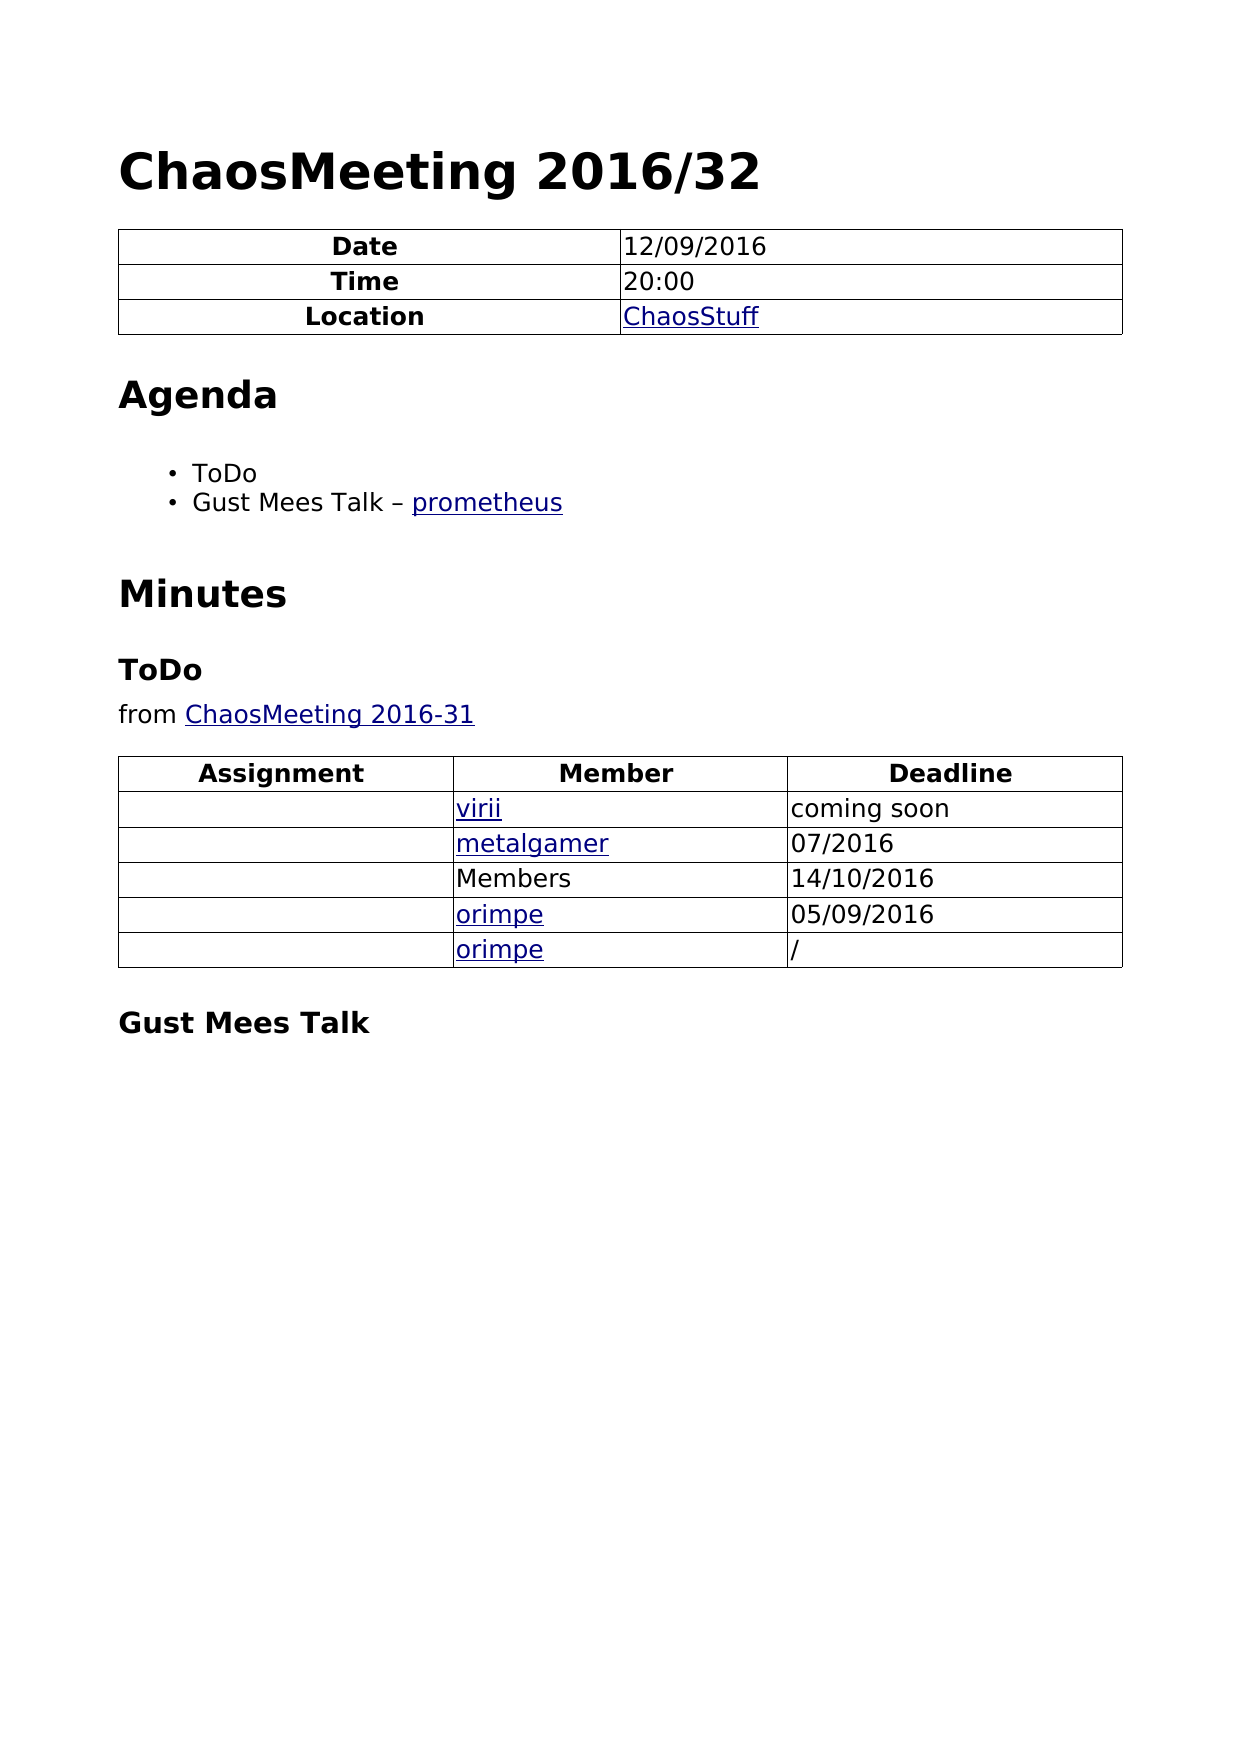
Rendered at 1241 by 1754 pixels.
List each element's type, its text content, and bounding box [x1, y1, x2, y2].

table_header Member [454, 757, 787, 791]
table_cell orimpe [454, 898, 787, 932]
table_cell [119, 863, 453, 897]
table_cell 20:00 [621, 265, 1122, 299]
table_cell [119, 792, 453, 827]
table_cell metalgamer [454, 828, 787, 862]
table_header Deadline [788, 757, 1122, 791]
table_cell ChaosStuff [621, 300, 1122, 334]
table_header 12/09/2016 [621, 230, 1122, 264]
table_cell 14/10/2016 [788, 863, 1122, 897]
table_cell Members [454, 863, 787, 897]
text from ChaosMeeting 2016-31 [118, 700, 1122, 729]
table_cell Location [119, 300, 620, 334]
subtitle Agenda [118, 374, 1122, 417]
table_cell [119, 828, 453, 862]
table_cell [119, 933, 453, 967]
table_cell / [788, 933, 1122, 967]
list Gust Mees Talk – prometheus [177, 489, 1122, 518]
table_cell 07/2016 [788, 828, 1122, 862]
table_cell coming soon [788, 792, 1122, 827]
subtitle ToDo [118, 653, 1122, 687]
table_header Assignment [119, 757, 453, 791]
subtitle Gust Mees Talk [118, 1007, 1122, 1041]
table_cell Time [119, 265, 620, 299]
subtitle Minutes [118, 572, 1122, 616]
table_cell virii [454, 792, 787, 827]
table_cell [119, 898, 453, 932]
table_cell orimpe [454, 933, 787, 967]
table_header Date [119, 230, 620, 264]
table_cell 05/09/2016 [788, 898, 1122, 932]
subtitle ChaosMeeting 2016/32 [118, 143, 1122, 201]
list ToDo [177, 459, 1122, 489]
